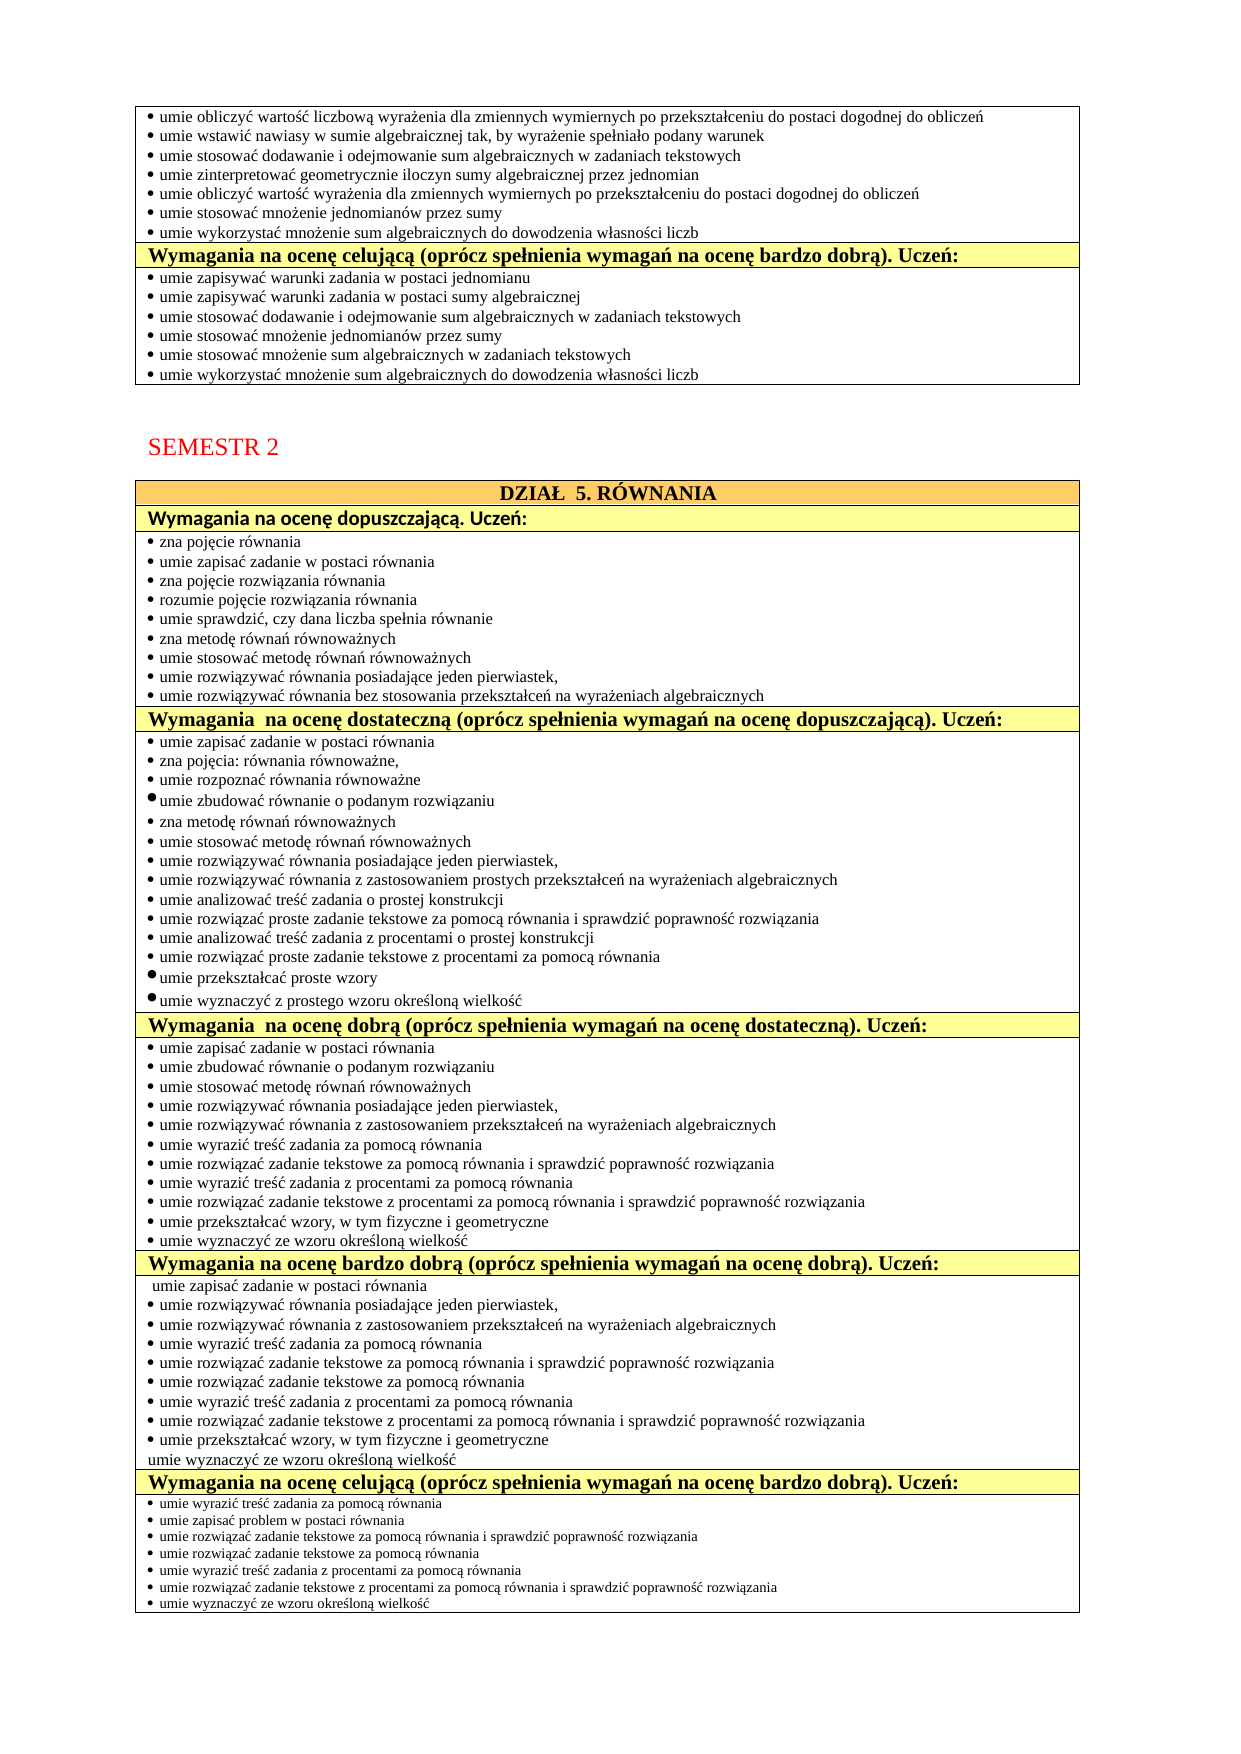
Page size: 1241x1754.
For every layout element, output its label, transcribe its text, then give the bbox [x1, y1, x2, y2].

table_cell Wymagania na ocenę dopuszczającą. Uczeń: [136, 506, 1079, 531]
table_cell Wymagania na ocenę celującą (oprócz spełnienia wymagań na ocenę bardzo dobrą). Uczeń: [136, 1470, 1079, 1494]
table_cell umie wyrazić treść zadania za pomocą równania umie zapisać problem w postaci równania umie rozwiązać zadanie tekstowe za pomocą równania i sprawdzić poprawność rozwiązania umie rozwiązać zadanie tekstowe za pomocą równania umie wyrazić treść zadania z procentami za pomocą równania umie rozwiązać zadanie tekstowe z procentami za pomocą równania i sprawdzić poprawność rozwiązania umie wyznaczyć ze wzoru określoną wielkość [136, 1495, 1079, 1612]
text SEMESTR 2 [148, 432, 1093, 461]
table_cell Wymagania na ocenę dobrą (oprócz spełnienia wymagań na ocenę dostateczną). Uczeń: [136, 1013, 1079, 1037]
table_cell umie zapisywać warunki zadania w postaci jednomianu umie zapisywać warunki zadania w postaci sumy algebraicznej umie stosować dodawanie i odejmowanie sum algebraicznych w zadaniach tekstowych umie stosować mnożenie jednomianów przez sumy umie stosować mnożenie sum algebraicznych w zadaniach tekstowych umie wykorzystać mnożenie sum algebraicznych do dowodzenia własności liczb [136, 268, 1079, 384]
table_cell umie budować i odczytywać wyrażenia o konstrukcji wielodziałaniowej umie obliczyć wartość liczbową wyrażenia bez jego przekształcenia dla kilku zmiennych wymiernych umie zapisywać warunki zadania w postaci jednomianu umie obliczyć sumę algebraiczną znając jej wartość dla podanych wartości występujących w niej zmiennych umie zapisywać warunki zadania w postaci sumy algebraicznej umie obliczyć wartość liczbową wyrażenia dla zmiennych wymiernych po przekształceniu do postaci dogodnej do obliczeń umie wstawić nawiasy w sumie algebraicznej tak, by wyrażenie spełniało podany warunek umie stosować dodawanie i odejmowanie sum algebraicznych w zadaniach tekstowych umie zinterpretować geometrycznie iloczyn sumy algebraicznej przez jednomian umie obliczyć wartość wyrażenia dla zmiennych wymiernych po przekształceniu do postaci dogodnej do obliczeń umie stosować mnożenie jednomianów przez sumy umie wykorzystać mnożenie sum algebraicznych do dowodzenia własności liczb [136, 107, 1079, 242]
table_cell Wymagania na ocenę dostateczną (oprócz spełnienia wymagań na ocenę dopuszczającą). Uczeń: [136, 707, 1079, 731]
table_cell umie zapisać zadanie w postaci równania umie rozwiązywać równania posiadające jeden pierwiastek, umie rozwiązywać równania z zastosowaniem przekształceń na wyrażeniach algebraicznych umie wyrazić treść zadania za pomocą równania umie rozwiązać zadanie tekstowe za pomocą równania i sprawdzić poprawność rozwiązania umie rozwiązać zadanie tekstowe za pomocą równania umie wyrazić treść zadania z procentami za pomocą równania umie rozwiązać zadanie tekstowe z procentami za pomocą równania i sprawdzić poprawność rozwiązania umie przekształcać wzory, w tym fizyczne i geometryczne umie wyznaczyć ze wzoru określoną wielkość [136, 1276, 1079, 1468]
table_cell Wymagania na ocenę celującą (oprócz spełnienia wymagań na ocenę bardzo dobrą). Uczeń: [136, 243, 1079, 267]
table_cell zna pojęcie równania umie zapisać zadanie w postaci równania zna pojęcie rozwiązania równania rozumie pojęcie rozwiązania równania umie sprawdzić, czy dana liczba spełnia równanie zna metodę równań równoważnych umie stosować metodę równań równoważnych umie rozwiązywać równania posiadające jeden pierwiastek, umie rozwiązywać równania bez stosowania przekształceń na wyrażeniach algebraicznych [136, 532, 1079, 706]
table_header DZIAŁ 5. RÓWNANIA [136, 481, 1079, 504]
table_cell Wymagania na ocenę bardzo dobrą (oprócz spełnienia wymagań na ocenę dobrą). Uczeń: [136, 1251, 1079, 1275]
table_cell umie zapisać zadanie w postaci równania zna pojęcia: równania równoważne, umie rozpoznać równania równoważne umie zbudować równanie o podanym rozwiązaniu zna metodę równań równoważnych umie stosować metodę równań równoważnych umie rozwiązywać równania posiadające jeden pierwiastek, umie rozwiązywać równania z zastosowaniem prostych przekształceń na wyrażeniach algebraicznych umie analizować treść zadania o prostej konstrukcji umie rozwiązać proste zadanie tekstowe za pomocą równania i sprawdzić poprawność rozwiązania umie analizować treść zadania z procentami o prostej konstrukcji umie rozwiązać proste zadanie tekstowe z procentami za pomocą równania umie przekształcać proste wzory umie wyznaczyć z prostego wzoru określoną wielkość [136, 732, 1079, 1012]
table_cell umie zapisać zadanie w postaci równania umie zbudować równanie o podanym rozwiązaniu umie stosować metodę równań równoważnych umie rozwiązywać równania posiadające jeden pierwiastek, umie rozwiązywać równania z zastosowaniem przekształceń na wyrażeniach algebraicznych umie wyrazić treść zadania za pomocą równania umie rozwiązać zadanie tekstowe za pomocą równania i sprawdzić poprawność rozwiązania umie wyrazić treść zadania z procentami za pomocą równania umie rozwiązać zadanie tekstowe z procentami za pomocą równania i sprawdzić poprawność rozwiązania umie przekształcać wzory, w tym fizyczne i geometryczne umie wyznaczyć ze wzoru określoną wielkość [136, 1038, 1079, 1250]
